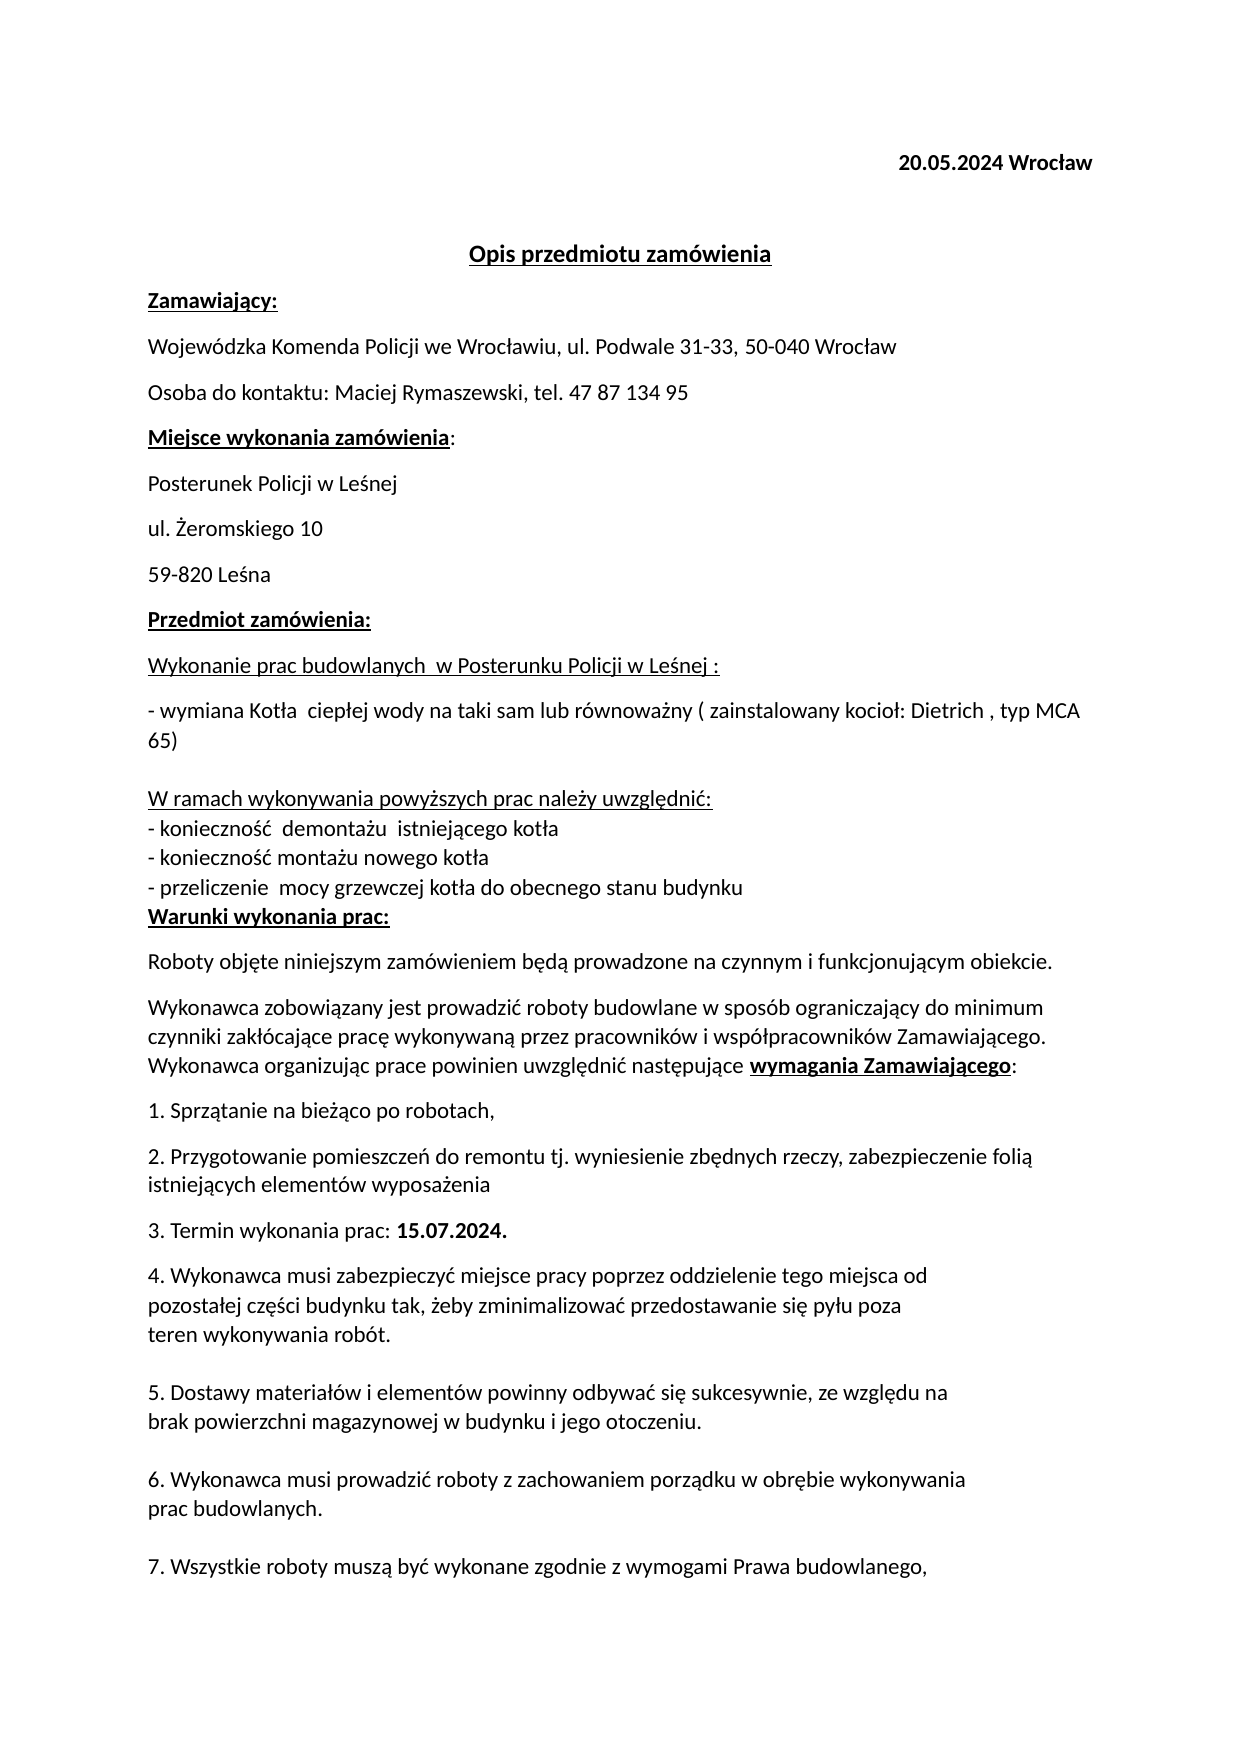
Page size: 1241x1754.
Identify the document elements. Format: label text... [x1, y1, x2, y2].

text 5. Dostawy materiałów i elementów powinny odbywać się sukcesywnie, ze względu na [148, 1378, 1093, 1406]
text 4. Wykonawca musi zabezpieczyć miejsce pracy poprzez oddzielenie tego miejsca od [148, 1262, 1093, 1290]
text ul. Żeromskiego 10 [148, 514, 1093, 542]
text Posterunek Policji w Leśnej [148, 469, 1093, 497]
text Osoba do kontaktu: Maciej Rymaszewski, tel. 47 87 134 95 [148, 378, 1093, 406]
text Warunki wykonania prac: [148, 902, 1093, 930]
text 2. Przygotowanie pomieszczeń do remontu tj. wyniesienie zbędnych rzeczy, zabezpieczenie folią istniejących elementów wyposażenia [148, 1142, 1093, 1199]
text 20.05.2024 Wrocław [148, 148, 1093, 176]
text 59-820 Leśna [148, 560, 1093, 588]
text Roboty objęte niniejszym zamówieniem będą prowadzone na czynnym i funkcjonującym obiekcie. [148, 947, 1093, 976]
text - przeliczenie mocy grzewczej kotła do obecnego stanu budynku [148, 873, 1093, 901]
text 3. Termin wykonania prac: 15.07.2024. [148, 1216, 1093, 1244]
text 7. Wszystkie roboty muszą być wykonane zgodnie z wymogami Prawa budowlanego, [148, 1552, 1093, 1580]
text - konieczność montażu nowego kotła [148, 843, 1093, 871]
text 6. Wykonawca musi prowadzić roboty z zachowaniem porządku w obrębie wykonywania [148, 1465, 1093, 1493]
text Przedmiot zamówienia: [148, 605, 1093, 633]
text brak powierzchni magazynowej w budynku i jego otoczeniu. [148, 1407, 1093, 1435]
text Zamawiający: [148, 287, 1093, 315]
text Wykonanie prac budowlanych w Posterunku Policji w Leśnej : [148, 651, 1093, 679]
text Opis przedmiotu zamówienia [148, 239, 1093, 269]
text 1. Sprzątanie na bieżąco po robotach, [148, 1096, 1093, 1124]
text prac budowlanych. [148, 1494, 1093, 1522]
text teren wykonywania robót. [148, 1320, 1093, 1348]
text W ramach wykonywania powyższych prac należy uwzględnić: [148, 784, 1093, 812]
text Wykonawca zobowiązany jest prowadzić roboty budowlane w sposób ograniczający do minimum czynniki zakłócające pracę wykonywaną przez pracowników i współpracowników Zamawiającego. Wykonawca organizując prace powinien uwzględnić następujące wymagania Zamawiającego: [148, 993, 1093, 1079]
text - konieczność demontażu istniejącego kotła [148, 814, 1093, 842]
text Wojewódzka Komenda Policji we Wrocławiu, ul. Podwale 31-33, 50-040 Wrocław [148, 332, 1093, 360]
text Miejsce wykonania zamówienia: [148, 423, 1093, 451]
text - wymiana Kotła ciepłej wody na taki sam lub równoważny ( zainstalowany kocioł: Dietrich , typ MCA 65) [148, 696, 1093, 754]
text pozostałej części budynku tak, żeby zminimalizować przedostawanie się pyłu poza [148, 1291, 1093, 1319]
